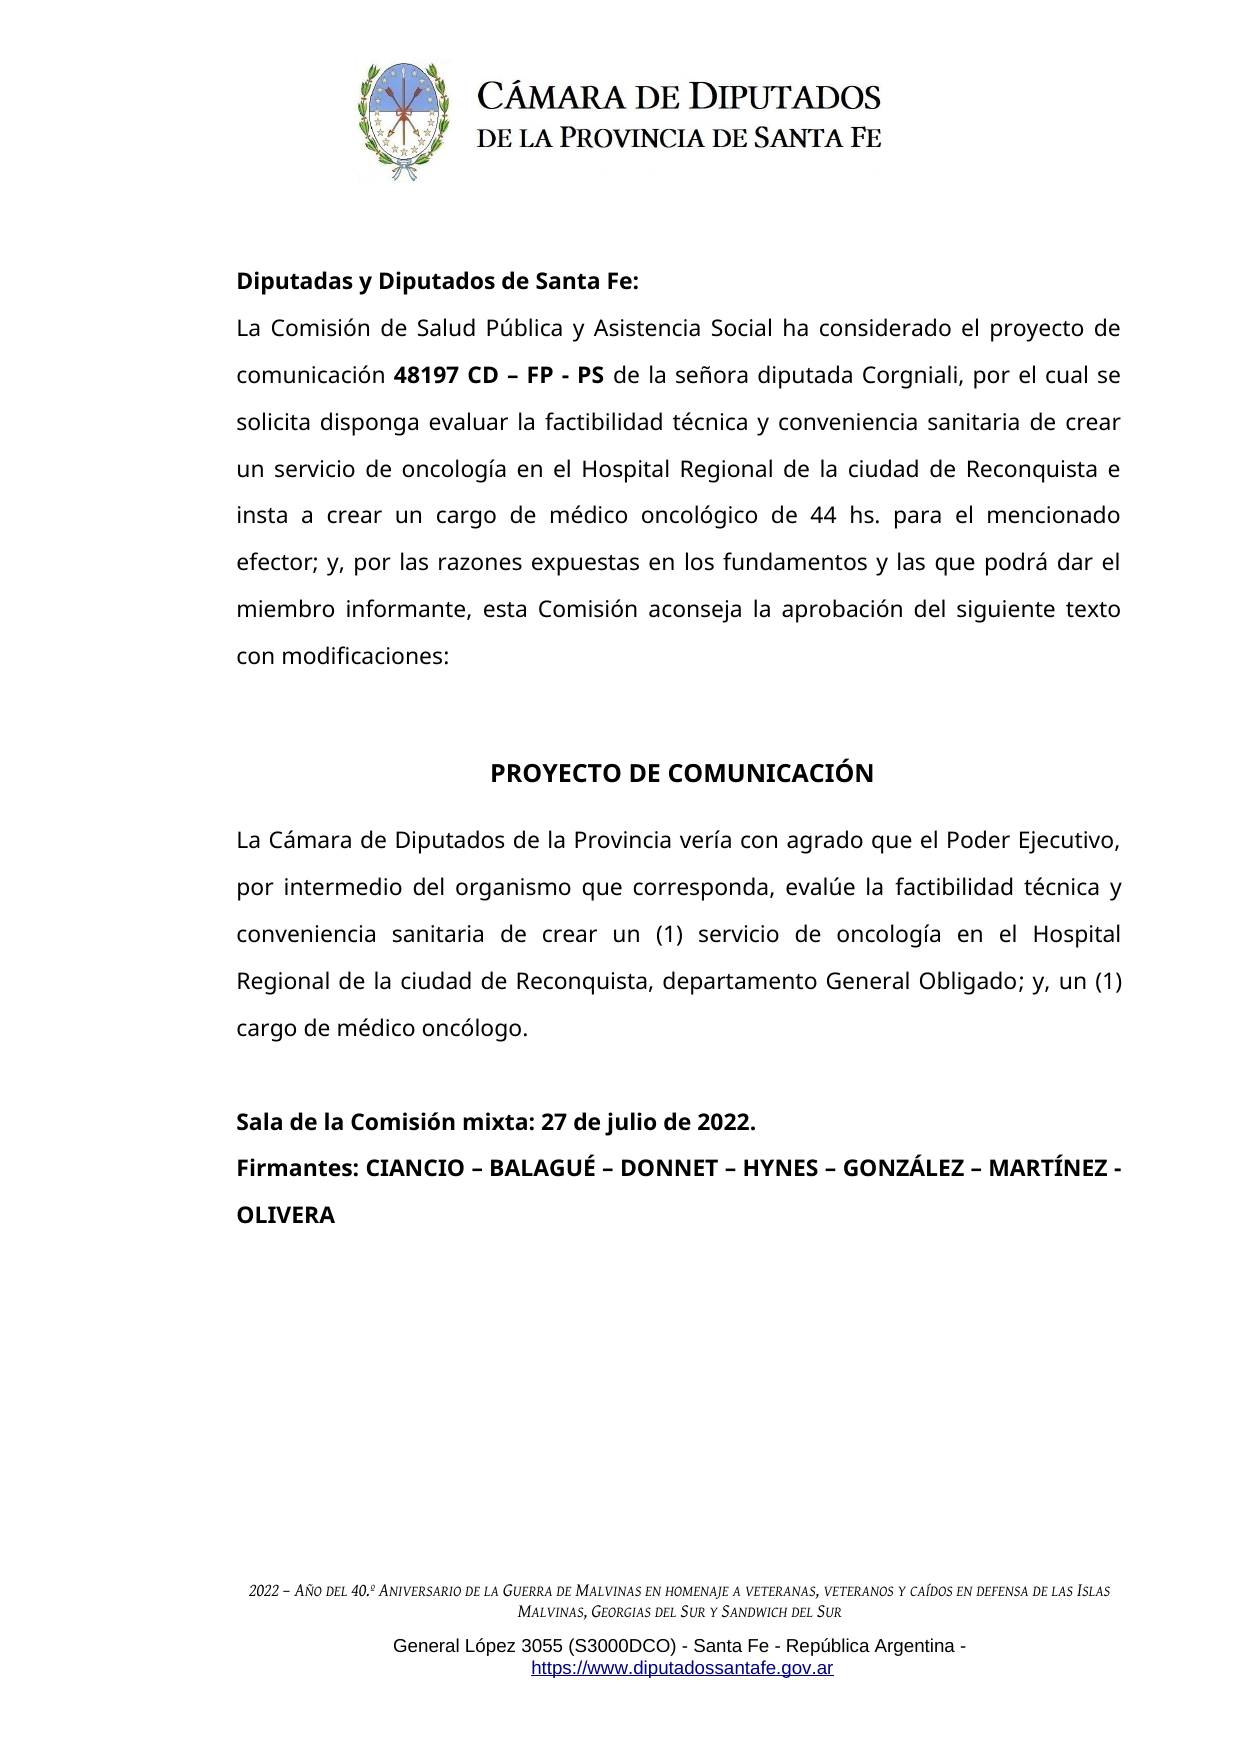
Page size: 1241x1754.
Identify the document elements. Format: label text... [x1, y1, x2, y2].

text Diputadas y Diputados de Santa Fe: [236, 265, 1122, 296]
text La Cámara de Diputados de la Provincia vería con agrado que el Poder Ejecutivo, por intermedio del organismo que corresponda, evalúe la factibilidad técnica y conveniencia sanitaria de crear un (1) servicio de oncología en el Hospital Regional de la ciudad de Reconquista, departamento General Obligado; y, un (1) cargo de médico oncólogo. [236, 824, 1122, 1043]
text Firmantes: CIANCIO – BALAGUÉ – DONNET – HYNES – GONZÁLEZ – MARTÍNEZ - OLIVERA [236, 1152, 1122, 1230]
picture [354, 59, 886, 183]
text La Comisión de Salud Pública y Asistencia Social ha considerado el proyecto de comunicación 48197 CD – FP - PS de la señora diputada Corgniali, por el cual se solicita disponga evaluar la factibilidad técnica y conveniencia sanitaria de crear un servicio de oncología en el Hospital Regional de la ciudad de Reconquista e insta a crear un cargo de médico oncológico de 44 hs. para el mencionado efector; y, por las razones expuestas en los fundamentos y las que podrá dar el miembro informante, esta Comisión aconseja la aprobación del siguiente texto con modificaciones: [236, 312, 1122, 671]
text Sala de la Comisión mixta: 27 de julio de 2022. [236, 1105, 1122, 1137]
text PROYECTO DE COMUNICACIÓN [236, 756, 1122, 789]
